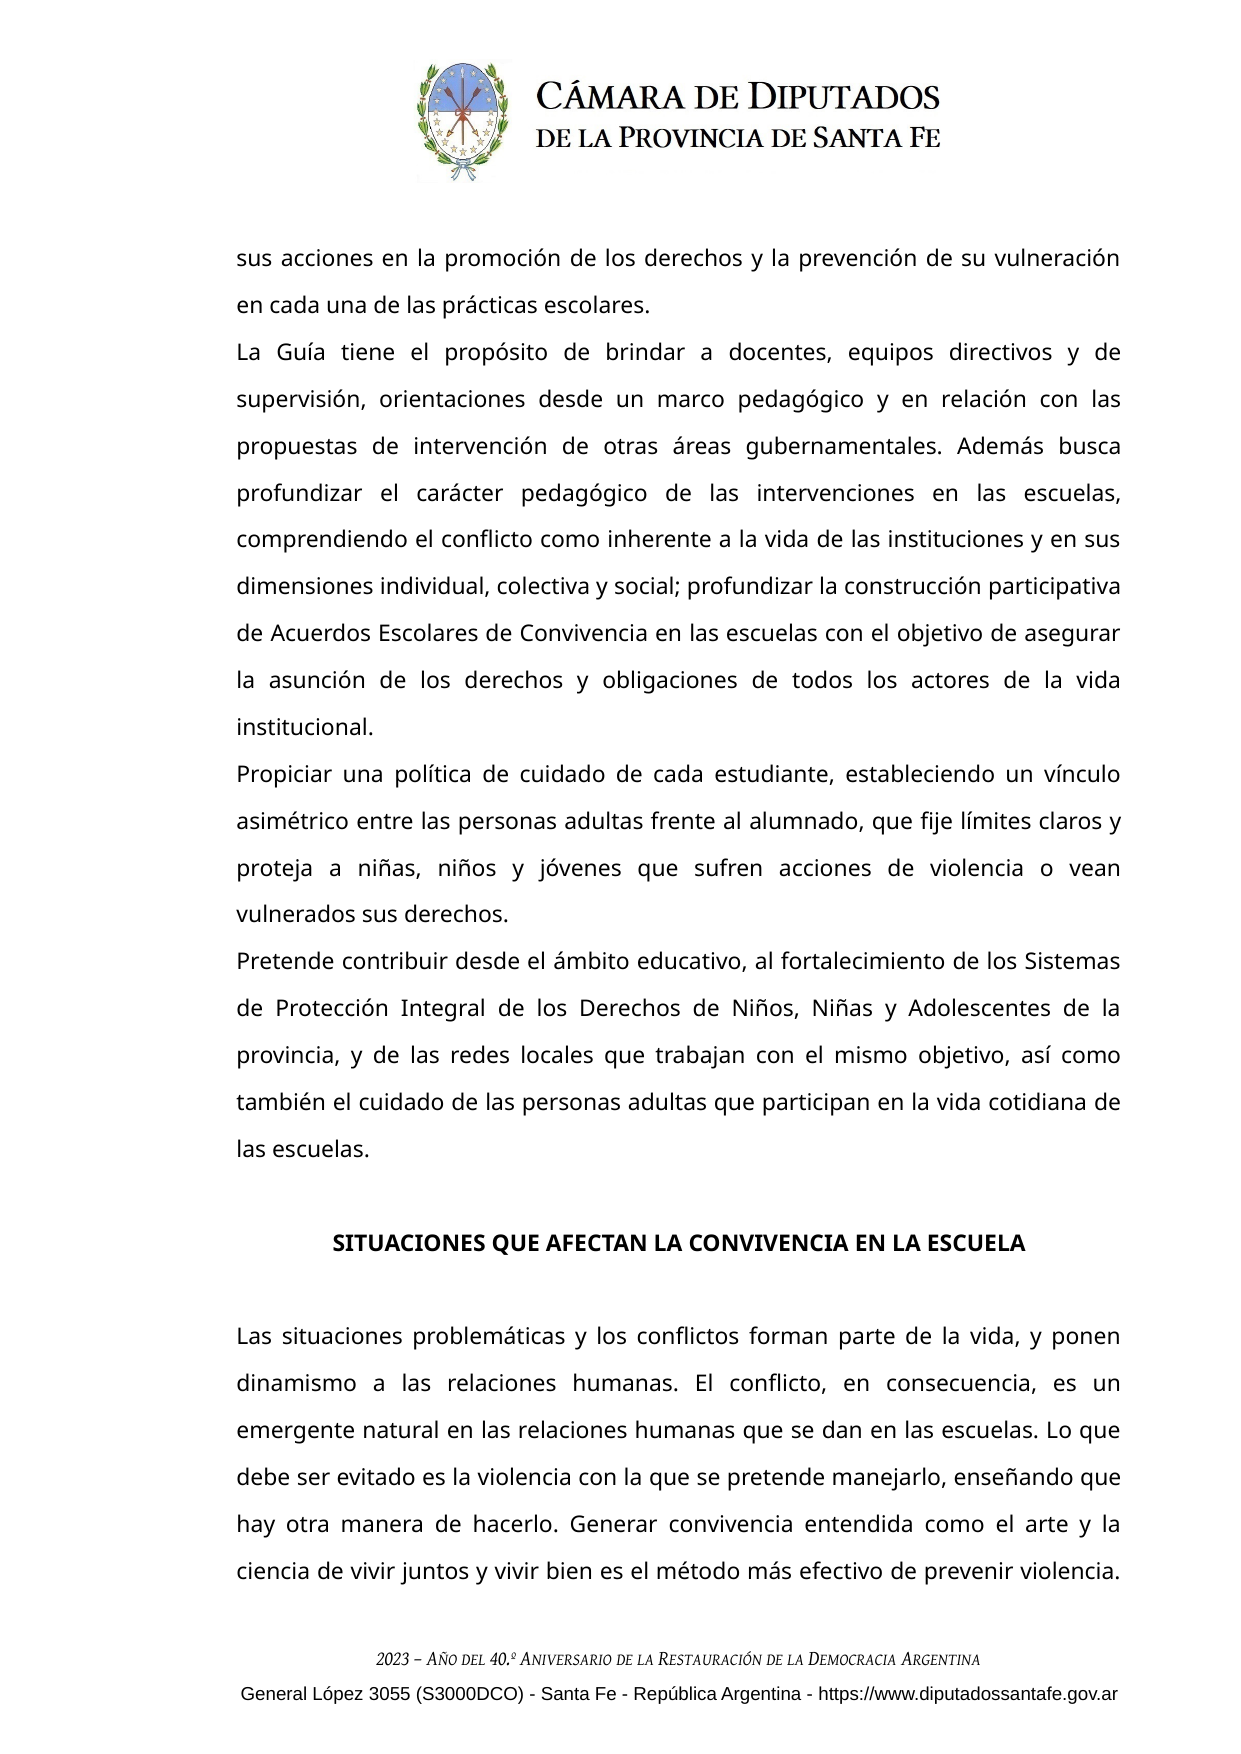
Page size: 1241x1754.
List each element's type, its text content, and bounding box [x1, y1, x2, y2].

text La Guía tiene el propósito de brindar a docentes, equipos directivos y de supervisión, orientaciones desde un marco pedagógico y en relación con las propuestas de intervención de otras áreas gubernamentales. Además busca profundizar el carácter pedagógico de las intervenciones en las escuelas, comprendiendo el conflicto como inherente a la vida de las instituciones y en sus dimensiones individual, colectiva y social; profundizar la construcción participativa de Acuerdos Escolares de Convivencia en las escuelas con el objetivo de asegurar la asunción de los derechos y obligaciones de todos los actores de la vida institucional. [236, 336, 1122, 742]
text SITUACIONES QUE AFECTAN LA CONVIVENCIA EN LA ESCUELA [236, 1227, 1122, 1258]
text Propiciar una política de cuidado de cada estudiante, estableciendo un vínculo asimétrico entre las personas adultas frente al alumnado, que fije límites claros y proteja a niñas, niños y jóvenes que sufren acciones de violencia o vean vulnerados sus derechos. [236, 758, 1122, 930]
text sus acciones en la promoción de los derechos y la prevención de su vulneración en cada una de las prácticas escolares. [236, 242, 1122, 320]
text Las situaciones problemáticas y los conflictos forman parte de la vida, y ponen dinamismo a las relaciones humanas. El conflicto, en consecuencia, es un emergente natural en las relaciones humanas que se dan en las escuelas. Lo que debe ser evitado es la violencia con la que se pretende manejarlo, enseñando que hay otra manera de hacerlo. Generar convivencia entendida como el arte y la ciencia de vivir juntos y vivir bien es el método más efectivo de prevenir violencia. [236, 1320, 1122, 1586]
picture [413, 59, 945, 183]
text Pretende contribuir desde el ámbito educativo, al fortalecimiento de los Sistemas de Protección Integral de los Derechos de Niños, Niñas y Adolescentes de la provincia, y de las redes locales que trabajan con el mismo objetivo, así como también el cuidado de las personas adultas que participan en la vida cotidiana de las escuelas. [236, 945, 1122, 1164]
